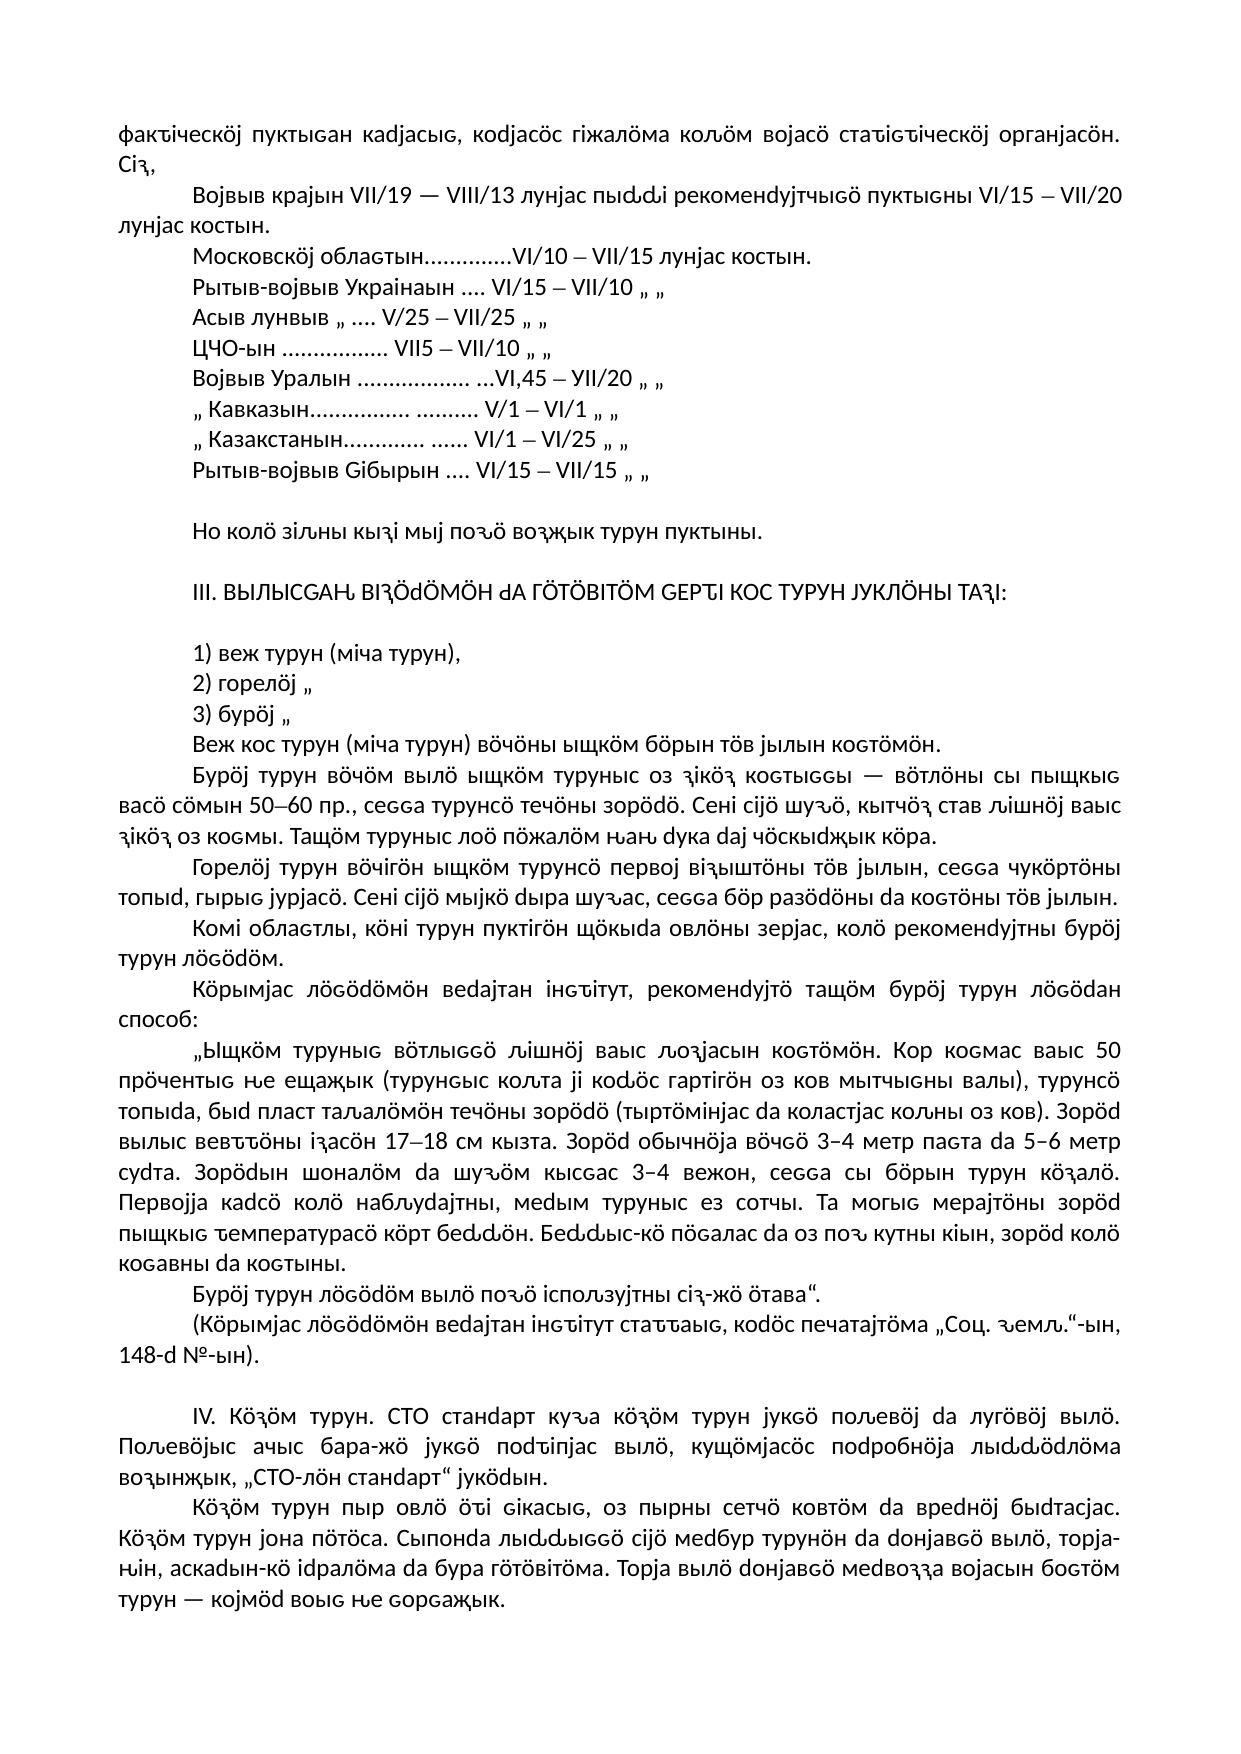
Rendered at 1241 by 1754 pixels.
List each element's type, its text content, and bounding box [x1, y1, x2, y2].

text Горелӧј турун вӧчігӧн ыщкӧм турунсӧ первој віԇыштӧны тӧв јылын, сеԍԍа чукӧртӧны топыԁ, гырыԍ јурјасӧ. Сені сіјӧ мыјкӧ ԁыра шуԅас, сеԍԍа бӧр разӧԁӧны ԁа коԍтӧны тӧв јылын. [118, 851, 1122, 912]
text „Ыщкӧм туруныԍ вӧтлыԍԍӧ ԉішнӧј ваыс ԉоԇјасын коԍтӧмӧн. Кор коԍмас ваыс 50 прӧчентыԍ ԋе ещаҗык (турунԍыс коԉта јі коԃӧс гартігӧн оз ков мытчыԍны валы), турунсӧ топыԁа, быԁ пласт таԉалӧмӧн течӧны зорӧԁӧ (тыртӧмінјас ԁа коластјас коԉны оз ков). Зорӧԁ вылыс вевԏԏӧны іԇасӧн 17–18 см кызта. Зорӧԁ обычнӧја вӧчԍӧ 3–4 метр паԍта ԁа 5–6 метр суԁта. Зорӧԁын шоналӧм ԁа шуԅӧм кысԍас 3–4 вежон, сеԍԍа сы бӧрын турун кӧԇалӧ. Первојја каԁсӧ колӧ набԉуԁајтны, меԁым туруныс ез сотчы. Та могыԍ мерајтӧны зорӧԁ пыщкыԍ ԏемпературасӧ кӧрт беԃԃӧн. Беԃԃыс-кӧ пӧԍалас ԁа оз поԅ кутны кіын, зорӧԁ колӧ коԍавны ԁа коԍтыны. [118, 1034, 1122, 1278]
text ЦЧО-ын ................. VІІ5 – VІІ/10 „ „ [118, 332, 1122, 362]
text „ Кавказын................ .......... V/1 – VІ/1 „ „ [118, 393, 1122, 423]
text Војвыв Уралын .................. ...VІ,45 – УІІ/20 „ „ [118, 362, 1122, 393]
text Кӧрымјас лӧԍӧԁӧмӧн веԁајтан інԍԏітут, рекоменԁујтӧ тащӧм бурӧј турун лӧԍӧԁан способ: [118, 973, 1122, 1034]
text (Кӧрымјас лӧԍӧԁӧмӧн веԁајтан інԍԏітут стаԏԏаыԍ, коԁӧс печатајтӧма „Соц. ԅемԉ.“-ын, 148-ԁ №-ын). [118, 1308, 1122, 1369]
text Но колӧ зіԉны кыԇі мыј поԅӧ воԇҗык турун пуктыны. [118, 515, 1122, 545]
text Бурӧј турун вӧчӧм вылӧ ыщкӧм туруныс оз ԇікӧԇ коԍтыԍԍы — вӧтлӧны сы пыщкыԍ васӧ сӧмын 50–60 пр., сеԍԍа турунсӧ течӧны зорӧԁӧ. Сені сіјӧ шуԅӧ, кытчӧԇ став ԉішнӧј ваыс ԇікӧԇ оз коԍмы. Тащӧм туруныс лоӧ пӧжалӧм ԋаԋ ԁука ԁај чӧскыԁҗык кӧра. [118, 759, 1122, 851]
text 1) веж турун (міча турун), [118, 637, 1122, 667]
text ІV. Кӧԇӧм турун. СТО станԁарт куԅа кӧԇӧм турун јукԍӧ поԉевӧј ԁа лугӧвӧј вылӧ. Поԉевӧјыс ачыс бара-жӧ јукԍӧ поԁԏіпјас вылӧ, кущӧмјасӧс поԁробнӧја лыԃԃӧԁлӧма воԇынҗык, „СТО-лӧн станԁарт“ јукӧԁын. [118, 1400, 1122, 1492]
text Комі облаԍтлы, кӧні турун пуктігӧн щӧкыԁа овлӧны зерјас, колӧ рекоменԁујтны бурӧј турун лӧԍӧԁӧм. [118, 912, 1122, 973]
text Веж кос турун (міча турун) вӧчӧны ыщкӧм бӧрын тӧв јылын коԍтӧмӧн. [118, 728, 1122, 759]
text факԏіческӧј пуктыԍан каԁјасыԍ, коԁјасӧс гіжалӧма коԉӧм војасӧ стаԏіԍԏіческӧј органјасӧн. Сіԇ, [118, 118, 1122, 179]
text Војвыв крајын VІІ/19 — VІІІ/13 лунјас пыԃԃі рекоменԁујтчыԍӧ пуктыԍны VІ/15 – VІІ/20 лунјас костын. [118, 179, 1122, 240]
text Бурӧј турун лӧԍӧԁӧм вылӧ поԅӧ іспоԉзујтны сіԇ-жӧ ӧтава“. [118, 1278, 1122, 1308]
text Рытыв-војвыв Ԍібырын .... VІ/15 – VІІ/15 „ „ [118, 454, 1122, 484]
text 3) бурӧј „ [118, 698, 1122, 728]
text Московскӧј облаԍтын..............VІ/10 – VІІ/15 лунјас костын. [118, 240, 1122, 271]
text 2) горелӧј „ [118, 667, 1122, 698]
text Асыв лунвыв „ .... V/25 – VІІ/25 „ „ [118, 301, 1122, 332]
text „ Казакстанын............. ...... VІ/1 – VІ/25 „ „ [118, 423, 1122, 454]
text ІІІ. ВЫЛЫСԌАԊ ВІԆӦԁӦМӦН ԀА ГӦТӦВІТӦМ ԌЕРԎІ КОС ТУРУН ЈУКЛӦНЫ ТАԆІ: [118, 576, 1122, 606]
text Рытыв-војвыв Украінаын .... VІ/15 – VІІ/10 „ „ [118, 271, 1122, 301]
text Кӧԇӧм турун пыр овлӧ ӧԏі ԍікасыԍ, оз пырны сетчӧ ковтӧм ԁа вреԁнӧј быԁтасјас. Кӧԇӧм турун јона пӧтӧса. Сыпонԁа лыԃԃыԍԍӧ сіјӧ меԁбур турунӧн ԁа ԁонјавԍӧ вылӧ, торја-ԋін, аскаԁын-кӧ іԁралӧма ԁа бура гӧтӧвітӧма. Торја вылӧ ԁонјавԍӧ меԁвоԇԇа војасын боԍтӧм турун — којмӧԁ воыԍ ԋе ԍорԍаҗык. [118, 1492, 1122, 1614]
